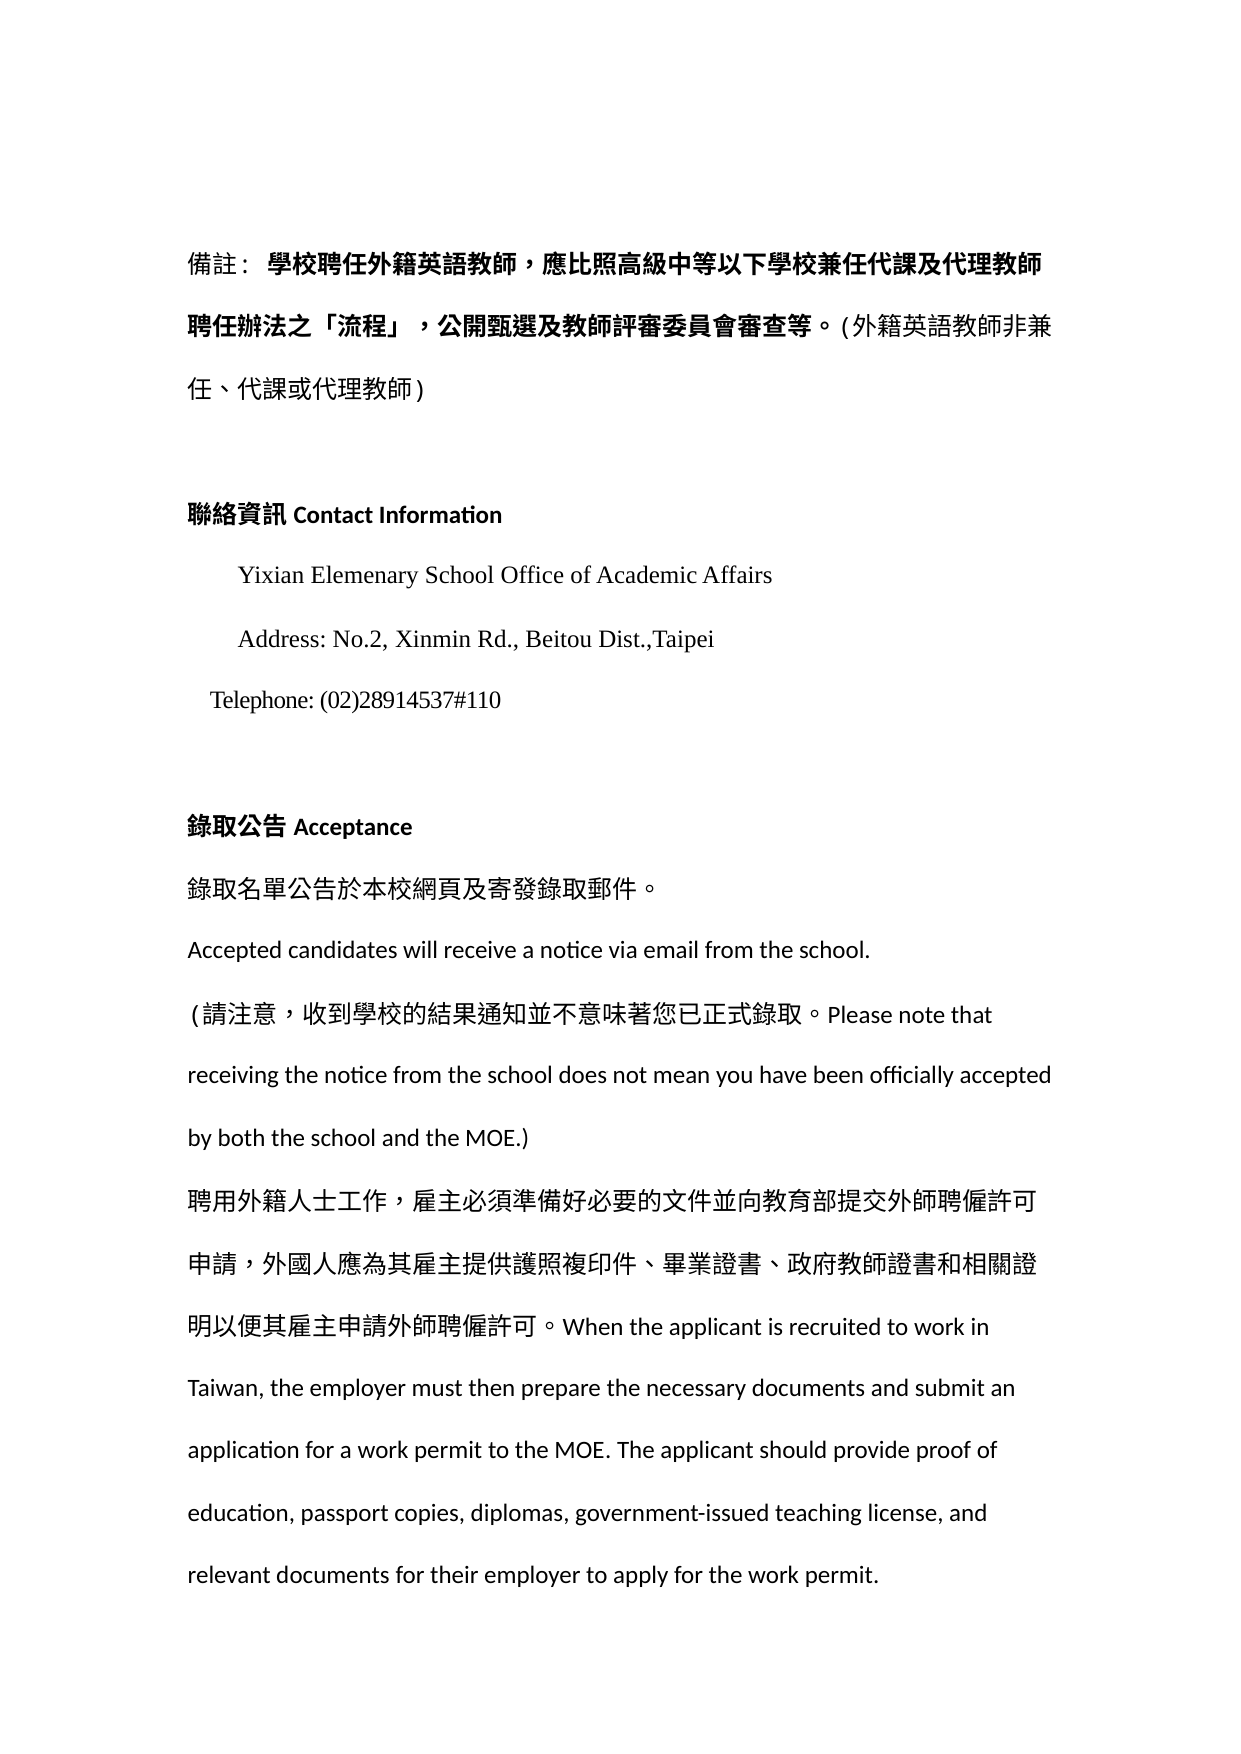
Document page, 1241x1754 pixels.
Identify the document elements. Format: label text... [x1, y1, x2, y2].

text Telephone: (02)28914537#110 [187, 658, 1053, 721]
text Address: No.2, Xinmin Rd., Beitou Dist.,Taipei [187, 596, 1053, 658]
text 聘用外籍人士工作，雇主必須準備好必要的文件並向教育部提交外師聘僱許可申請，外國人應為其雇主提供護照複印件、畢業證書、政府教師證書和相關證明以便其雇主申請外師聘僱許可。When the applicant is recruited to work in Taiwan, the employer must then prepare the necessary documents and submit an application for a work permit to the MOE. The applicant should provide proof of education, passport copies, diplomas, government-issued teaching license, and relevant documents for their employer to apply for the work permit. [187, 1158, 1053, 1596]
text Yixian Elemenary School Office of Academic Affairs [187, 533, 1053, 596]
text 錄取名單公告於本校網頁及寄發錄取郵件。 [187, 846, 1053, 908]
text 錄取公告 Acceptance [187, 783, 1053, 846]
text (請注意，收到學校的結果通知並不意味著您已正式錄取。Please note that receiving the notice from the school does not mean you have been officially accepted by both the school and the MOE.) [187, 971, 1053, 1158]
text 聯絡資訊 Contact Information [187, 471, 1053, 533]
text 備註: 學校聘任外籍英語教師，應比照高級中等以下學校兼任代課及代理教師聘任辦法之「流程」，公開甄選及教師評審委員會審查等。(外籍英語教師非兼任、代課或代理教師) [187, 221, 1053, 408]
text Accepted candidates will receive a notice via email from the school. [187, 908, 1053, 971]
